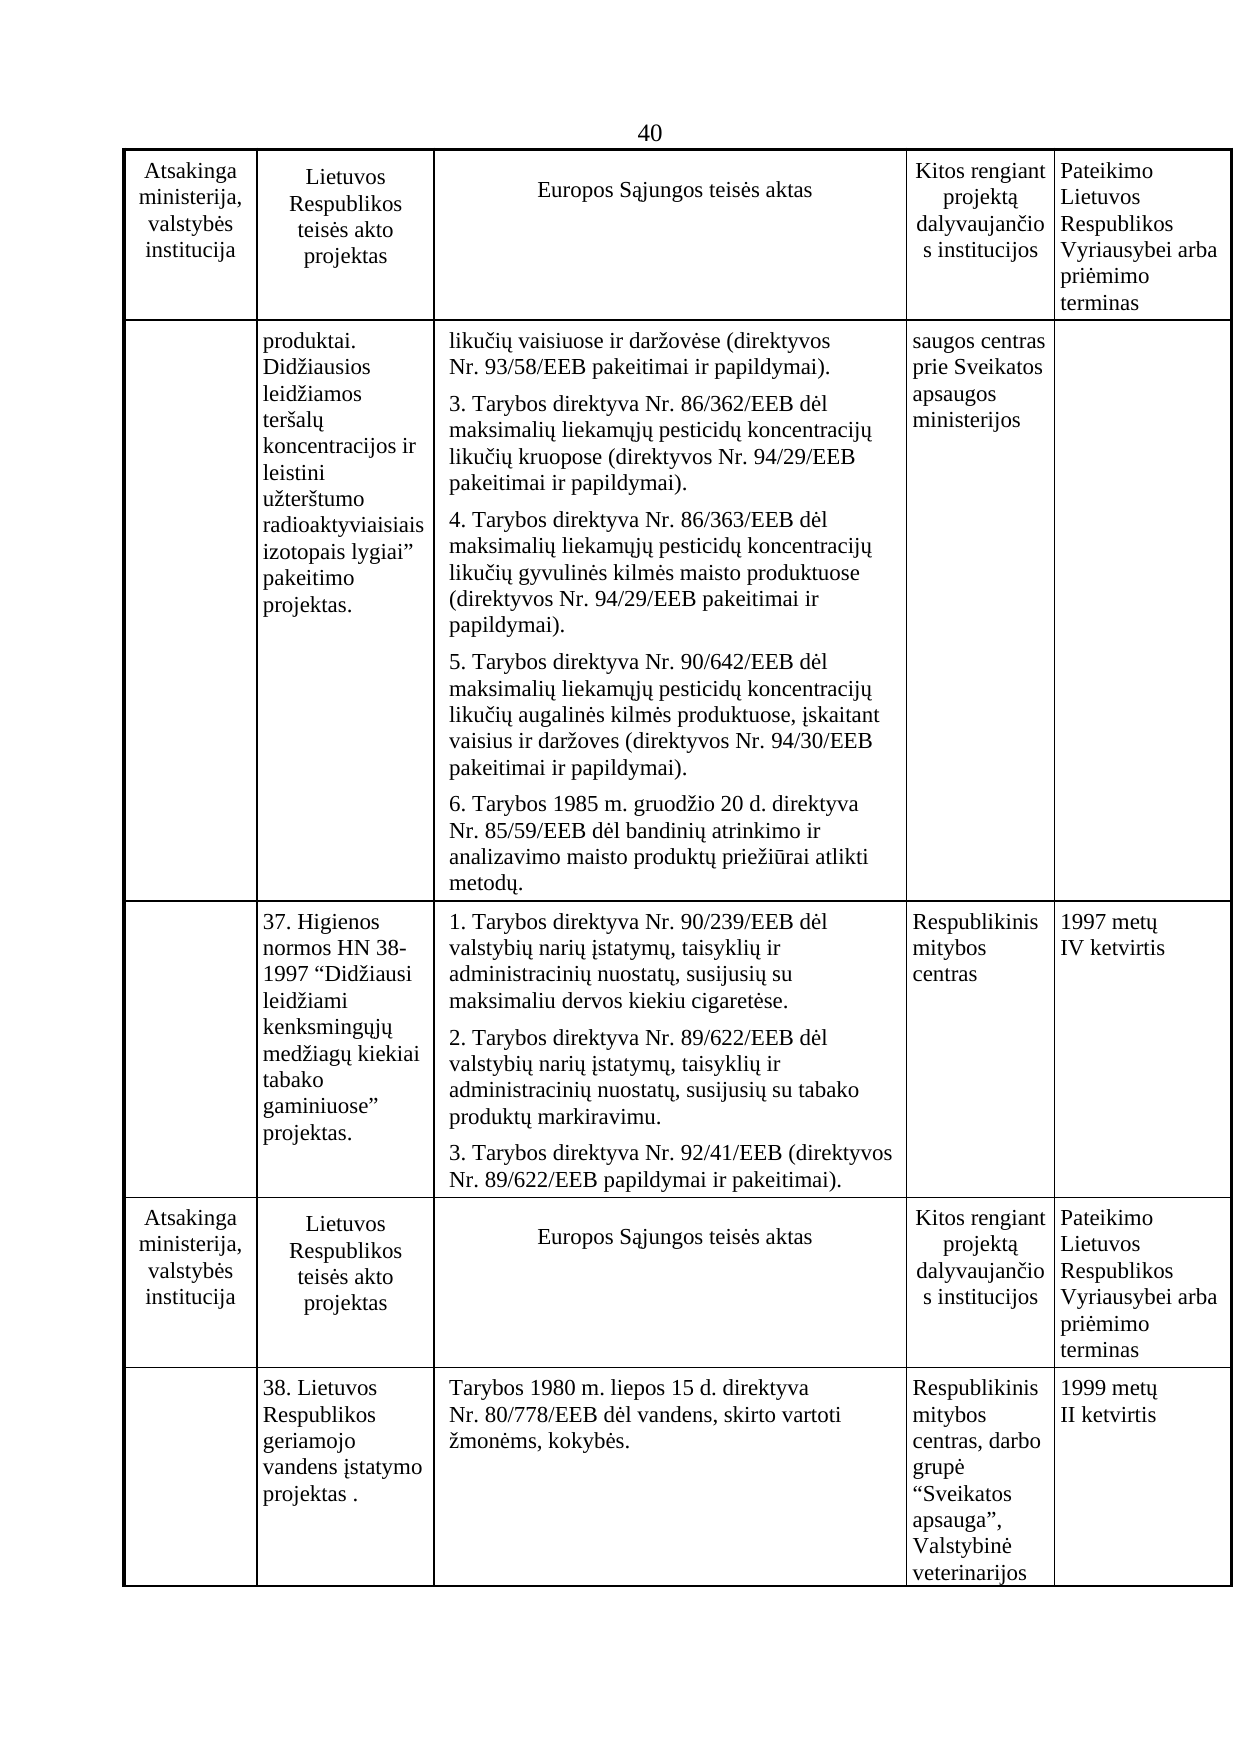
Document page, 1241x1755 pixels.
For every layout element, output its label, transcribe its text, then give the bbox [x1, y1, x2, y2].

table_cell [126, 1368, 256, 1585]
table_cell Kitos rengiant projektą dalyvaujančios institucijos [907, 1198, 1054, 1366]
table_header Atsakinga ministerija, valstybės institucija [126, 151, 256, 319]
table_header Pateikimo Lietuvos Respublikos Vyriausybei arba priėmimo terminas [1055, 151, 1230, 319]
table_cell 1997 metų IV ketvirtis [1055, 902, 1230, 1196]
table_cell [1055, 321, 1230, 900]
table_cell [126, 321, 256, 900]
table_cell saugos centras prie Sveikatos apsaugos ministerijos [907, 321, 1054, 900]
table_cell 37. Higienos normos HN 38-1997 “Didžiausi leidžiami kenksmingųjų medžiagų kiekiai tabako gaminiuose” projektas. [258, 902, 433, 1196]
table_cell Respublikinis mitybos centras [907, 902, 1054, 1196]
table_cell [126, 902, 256, 1196]
table_cell 1. Tarybos direktyva Nr. 90/239/EEB dėl valstybių narių įstatymų, taisyklių ir administracinių nuostatų, susijusių su maksimaliu dervos kiekiu cigaretėse. 2. Tarybos direktyva Nr. 89/622/EEB dėl valstybių narių įstatymų, taisyklių ir administracinių nuostatų, susijusių su tabako produktų markiravimu. 3. Tarybos direktyva Nr. 92/41/EEB (direktyvos Nr. 89/622/EEB papildymai ir pakeitimai). [435, 902, 906, 1196]
table_cell Lietuvos Respublikos teisės akto projektas [258, 1198, 433, 1366]
table_cell Respublikinis mitybos centras, darbo grupė “Sveikatos apsauga”, Valstybinė veterinarijos [907, 1368, 1054, 1585]
table_cell Atsakinga ministerija, valstybės institucija [126, 1198, 256, 1366]
table_cell Tarybos 1980 m. liepos 15 d. direktyva Nr. 80/778/EEB dėl vandens, skirto vartoti žmonėms, kokybės. [435, 1368, 906, 1585]
table_cell Pateikimo Lietuvos Respublikos Vyriausybei arba priėmimo terminas [1055, 1198, 1230, 1366]
table_cell produktai. Didžiausios leidžiamos teršalų koncentracijos ir leistini užterštumo radioaktyviaisiais izotopais lygiai” pakeitimo projektas. [258, 321, 433, 900]
table_header Kitos rengiant projektą dalyvaujančios institucijos [907, 151, 1054, 319]
table_header Lietuvos Respublikos teisės akto projektas [258, 151, 433, 319]
table_cell Europos Sąjungos teisės aktas [435, 1198, 906, 1366]
table_header Europos Sąjungos teisės aktas [435, 151, 906, 319]
table_cell likučių vaisiuose ir daržovėse (direktyvos Nr. 93/58/EEB pakeitimai ir papildymai). 3. Tarybos direktyva Nr. 86/362/EEB dėl maksimalių liekamųjų pesticidų koncentracijų likučių kruopose (direktyvos Nr. 94/29/EEB pakeitimai ir papildymai). 4. Tarybos direktyva Nr. 86/363/EEB dėl maksimalių liekamųjų pesticidų koncentracijų likučių gyvulinės kilmės maisto produktuose (direktyvos Nr. 94/29/EEB pakeitimai ir papildymai). 5. Tarybos direktyva Nr. 90/642/EEB dėl maksimalių liekamųjų pesticidų koncentracijų likučių augalinės kilmės produktuose, įskaitant vaisius ir daržoves (direktyvos Nr. 94/30/EEB pakeitimai ir papildymai). 6. Tarybos 1985 m. gruodžio 20 d. direktyva Nr. 85/59/EEB dėl bandinių atrinkimo ir analizavimo maisto produktų priežiūrai atlikti metodų. [435, 321, 906, 900]
table_cell 1999 metų II ketvirtis [1055, 1368, 1230, 1585]
table_cell 38. Lietuvos Respublikos geriamojo vandens įstatymo projektas . [258, 1368, 433, 1585]
